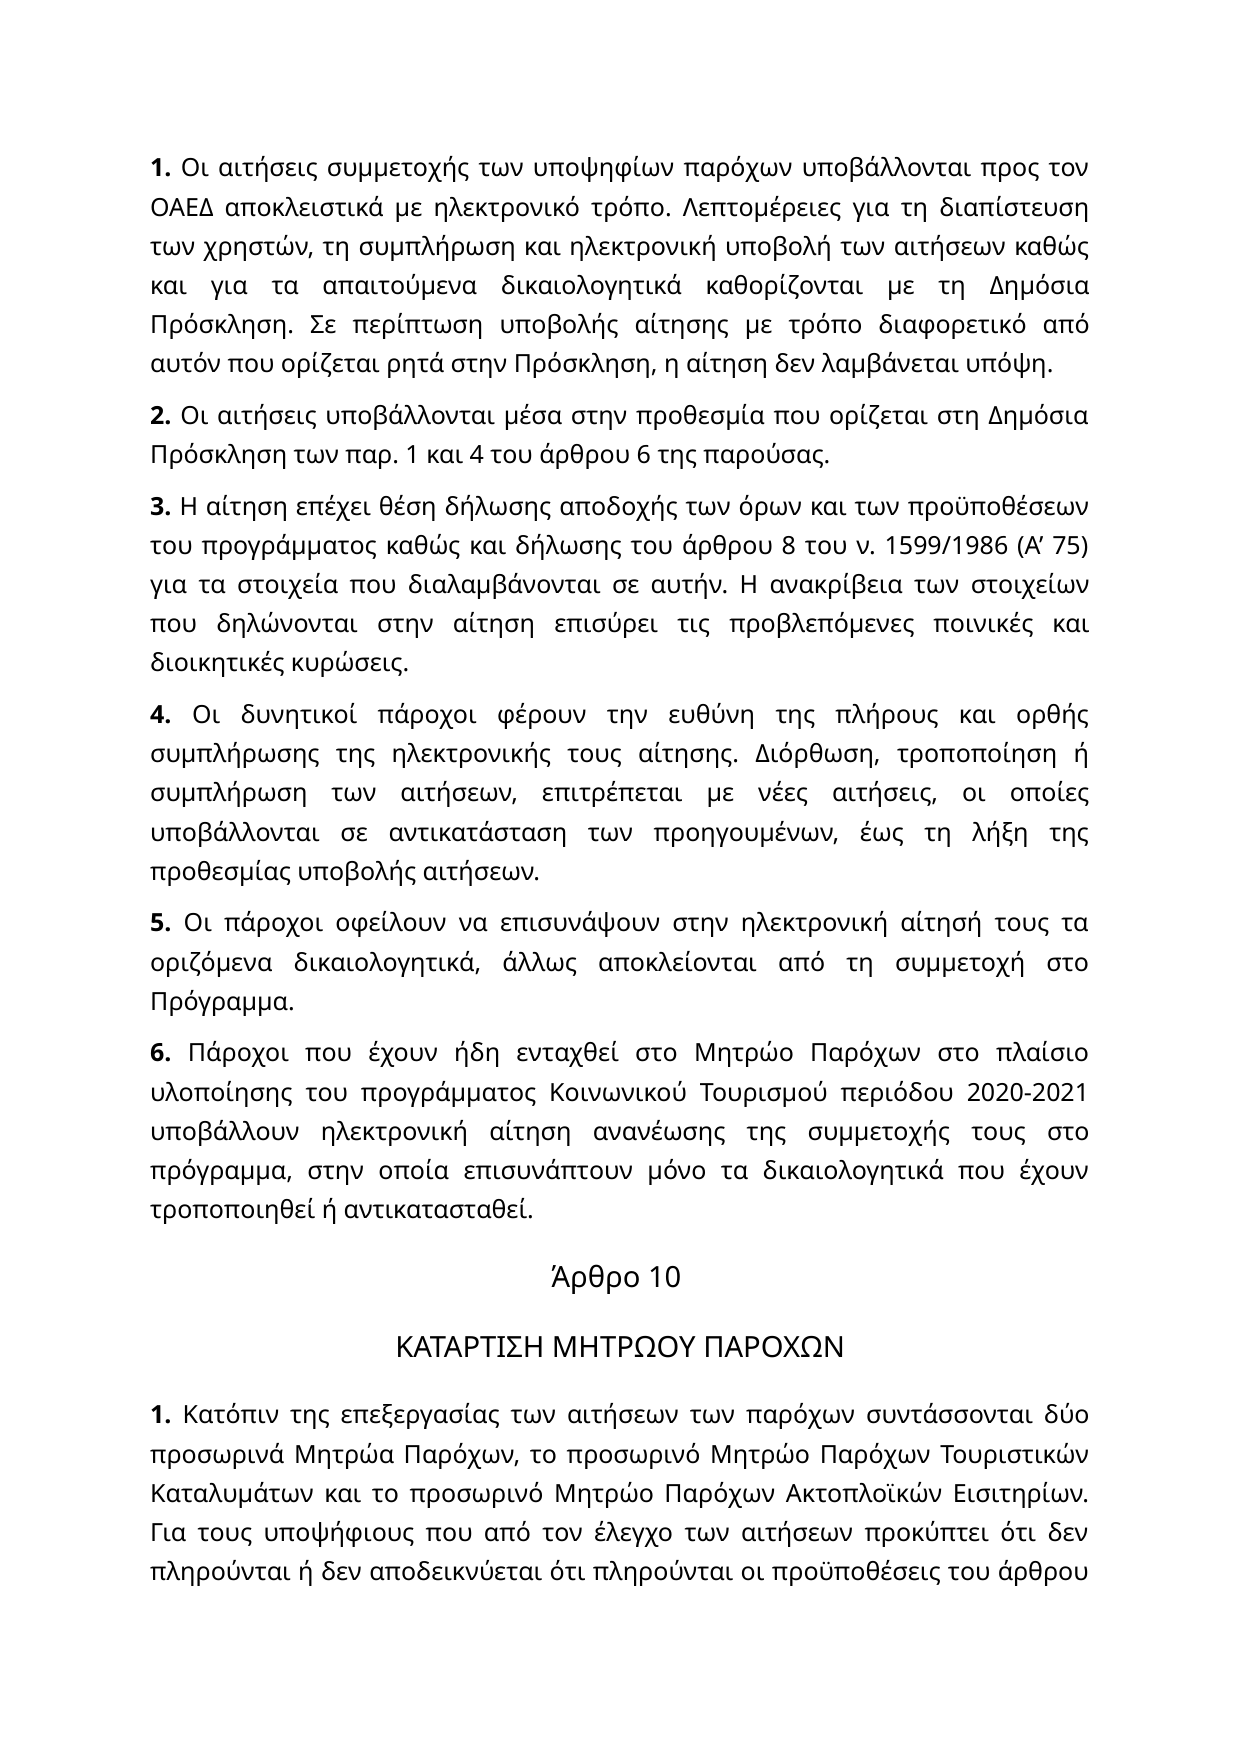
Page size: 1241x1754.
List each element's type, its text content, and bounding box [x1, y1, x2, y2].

text 5. Οι πάροχοι οφείλουν να επισυνάψουν στην ηλεκτρονική αίτησή τους τα οριζόμενα δικαιολογητικά, άλλως αποκλείονται από τη συμμετοχή στο Πρόγραμμα. [150, 905, 1090, 1017]
subtitle ΚΑΤΑΡΤΙΣΗ ΜΗΤΡΩΟΥ ΠΑΡΟΧΩΝ [150, 1326, 1090, 1366]
text 3. Η αίτηση επέχει θέση δήλωσης αποδοχής των όρων και των προϋποθέσεων του προγράμματος καθώς και δήλωσης του άρθρου 8 του ν. 1599/1986 (Α’ 75) για τα στοιχεία που διαλαμβάνονται σε αυτήν. Η ανακρίβεια των στοιχείων που δηλώνονται στην αίτηση επισύρει τις προβλεπόμενες ποινικές και διοικητικές κυρώσεις. [150, 488, 1090, 679]
text 6. Πάροχοι που έχουν ήδη ενταχθεί στο Μητρώο Παρόχων στο πλαίσιο υλοποίησης του προγράμματος Κοινωνικού Τουρισμού περιόδου 2020-2021 υποβάλλουν ηλεκτρονική αίτηση ανανέωσης της συμμετοχής τους στο πρόγραμμα, στην οποία επισυνάπτουν μόνο τα δικαιολογητικά που έχουν τροποποιηθεί ή αντικατασταθεί. [150, 1035, 1090, 1226]
text 4. Οι δυνητικοί πάροχοι φέρουν την ευθύνη της πλήρους και ορθής συμπλήρωσης της ηλεκτρονικής τους αίτησης. Διόρθωση, τροποποίηση ή συμπλήρωση των αιτήσεων, επιτρέπεται με νέες αιτήσεις, οι οποίες υποβάλλονται σε αντικατάσταση των προηγουμένων, έως τη λήξη της προθεσμίας υποβολής αιτήσεων. [150, 697, 1090, 887]
subtitle Άρθρο 10 [150, 1256, 1090, 1296]
text 2. Οι αιτήσεις υποβάλλονται μέσα στην προθεσμία που ορίζεται στη Δημόσια Πρόσκληση των παρ. 1 και 4 του άρθρου 6 της παρούσας. [150, 397, 1090, 471]
text 1. Κατόπιν της επεξεργασίας των αιτήσεων των παρόχων συντάσσονται δύο προσωρινά Μητρώα Παρόχων, το προσωρινό Μητρώο Παρόχων Τουριστικών Καταλυμάτων και το προσωρινό Μητρώο Παρόχων Ακτοπλοϊκών Εισιτηρίων. Για τους υποψήφιους που από τον έλεγχο των αιτήσεων προκύπτει ότι δεν πληρούνται ή δεν αποδεικνύεται ότι πληρούνται οι προϋποθέσεις του άρθρου [150, 1397, 1090, 1588]
text 1. Οι αιτήσεις συμμετοχής των υποψηφίων παρόχων υποβάλλονται προς τον ΟΑΕΔ αποκλειστικά με ηλεκτρονικό τρόπο. Λεπτομέρειες για τη διαπίστευση των χρηστών, τη συμπλήρωση και ηλεκτρονική υποβολή των αιτήσεων καθώς και για τα απαιτούμενα δικαιολογητικά καθορίζονται με τη Δημόσια Πρόσκληση. Σε περίπτωση υποβολής αίτησης με τρόπο διαφορετικό από αυτόν που ορίζεται ρητά στην Πρόσκληση, η αίτηση δεν λαμβάνεται υπόψη. [150, 150, 1090, 380]
